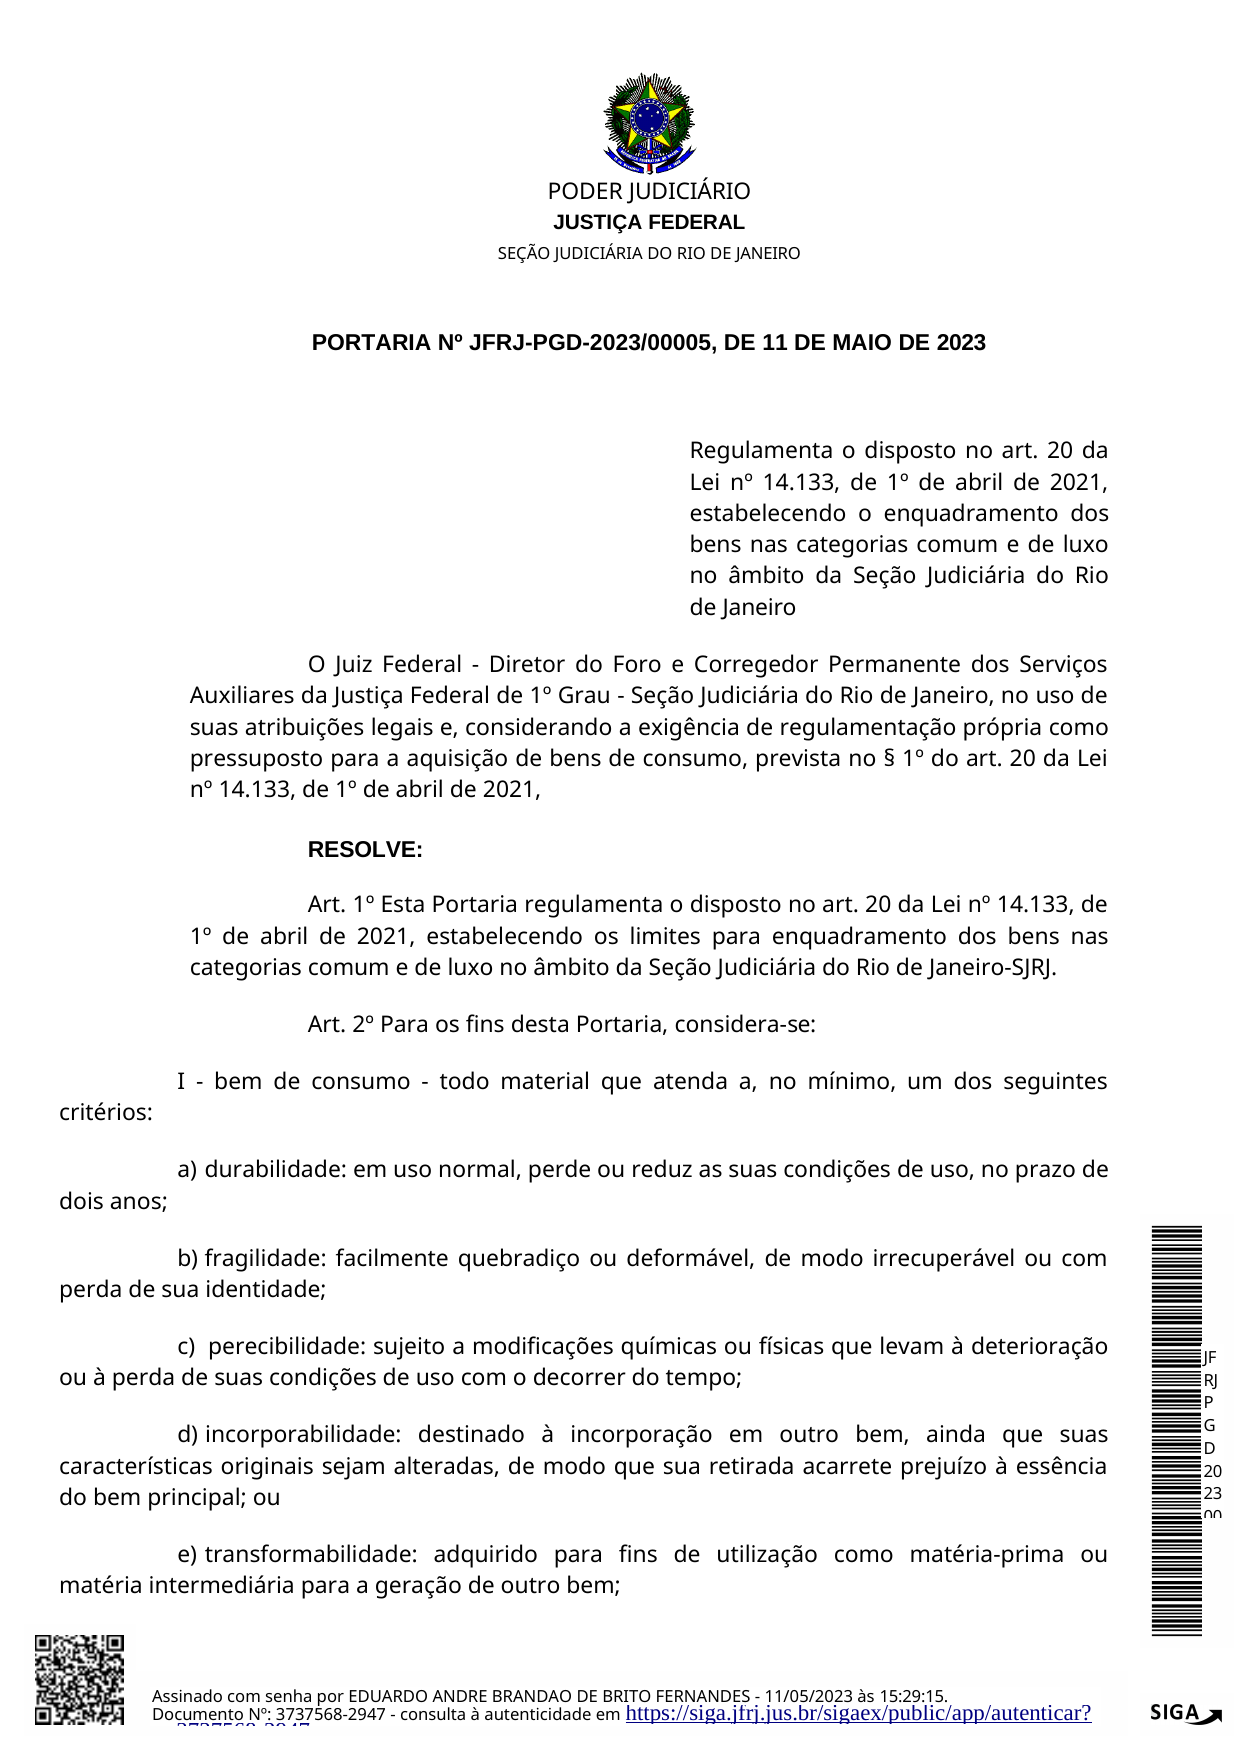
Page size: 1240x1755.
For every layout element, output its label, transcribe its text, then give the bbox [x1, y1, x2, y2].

list transformabilidade: adquirido para fins de utilização como matéria-prima ou matéria intermediária para a geração de outro bem; [59, 1538, 1109, 1601]
text Art. 2º Para os fins desta Portaria, considera-se: [308, 1008, 1181, 1039]
list perecibilidade: sujeito a modificações químicas ou físicas que levam à deterioração ou à perda de suas condições de uso com o decorrer do tempo; [59, 1330, 1109, 1393]
text SEÇÃO JUDICIÁRIA DO RIO DE JANEIRO [118, 242, 1181, 264]
list incorporabilidade: destinado à incorporação em outro bem, ainda que suas características originais sejam alteradas, de modo que sua retirada acarrete prejuízo à essência do bem principal; ou [59, 1418, 1109, 1512]
text Art. 1º Esta Portaria regulamenta o disposto no art. 20 da Lei nº 14.133, de 1º de abril de 2021, estabelecendo os limites para enquadramento dos bens nas categorias comum e de luxo no âmbito da Seção Judiciária do Rio de Janeiro-SJRJ. [189, 888, 1109, 982]
text PODER JUDICIÁRIO [118, 175, 1181, 206]
list - bem de consumo - todo material que atenda a, no mínimo, um dos seguintes critérios: [59, 1065, 1109, 1127]
subtitle RESOLVE: [308, 836, 1181, 862]
text Regulamenta o disposto no art. 20 da Lei nº 14.133, de 1º de abril de 2021, estabelecendo o enquadramento dos bens nas categorias comum e de luxo no âmbito da Seção Judiciária do Rio de Janeiro [689, 434, 1109, 622]
text JFRJPGD202300005A [1203, 1346, 1224, 1518]
list fragilidade: facilmente quebradiço ou deformável, de modo irrecuperável ou com perda de sua identidade; [59, 1242, 1109, 1304]
text JUSTIÇA FEDERAL [118, 210, 1181, 234]
subtitle PORTARIA Nº JFRJ-PGD-2023/00005, DE 11 DE MAIO DE 2023 [118, 328, 1181, 355]
list durabilidade: em uso normal, perde ou reduz as suas condições de uso, no prazo de dois anos; [59, 1153, 1109, 1216]
text O Juiz Federal - Diretor do Foro e Corregedor Permanente dos Serviços Auxiliares da Justiça Federal de 1º Grau - Seção Judiciária do Rio de Janeiro, no uso de suas atribuições legais e, considerando a exigência de regulamentação própria como pressuposto para a aquisição de bens de consumo, prevista no § 1º do art. 20 da Lei nº 14.133, de 1º de abril de 2021, [189, 648, 1109, 804]
